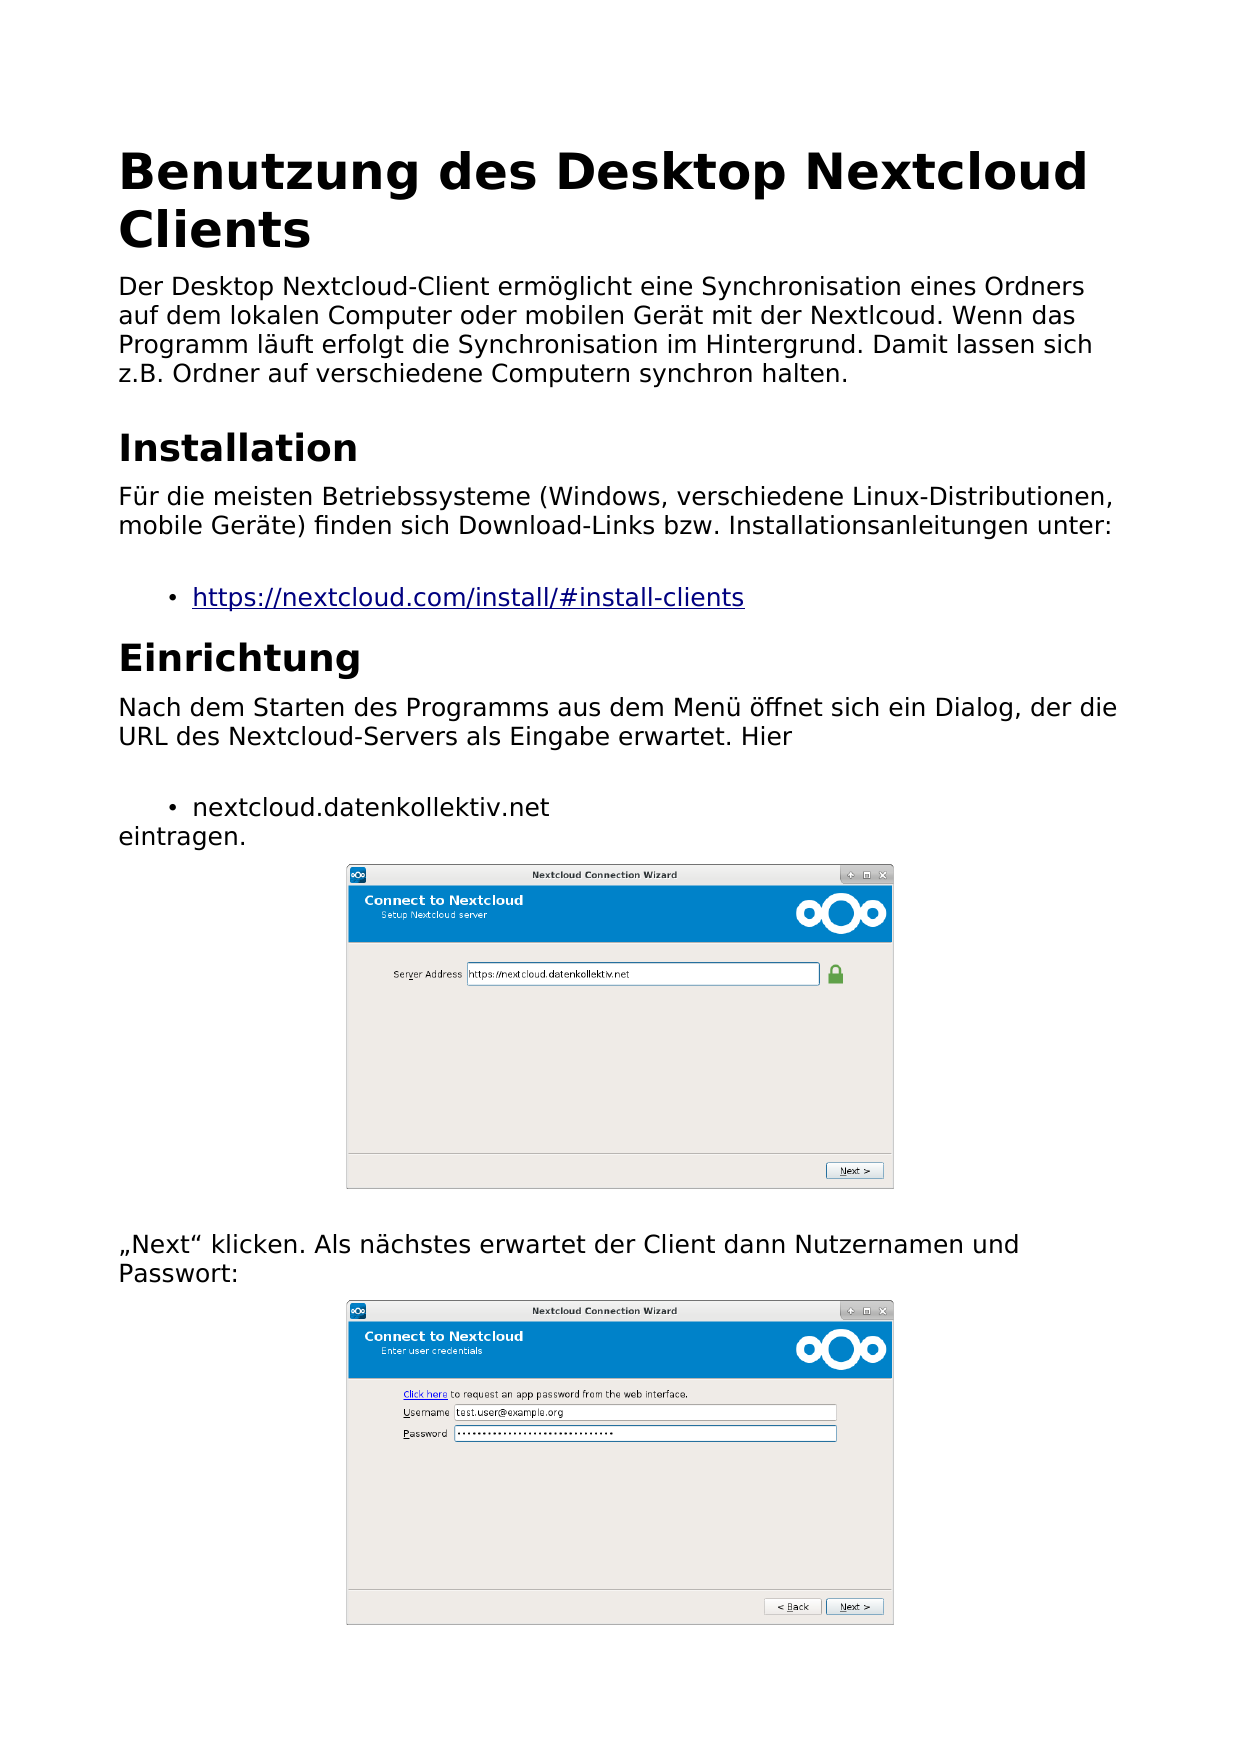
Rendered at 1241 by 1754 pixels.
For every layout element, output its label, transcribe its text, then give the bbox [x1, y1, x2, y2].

subtitle Benutzung des Desktop Nextcloud Clients [118, 143, 1122, 259]
text eintragen. [118, 822, 1122, 852]
picture [346, 1300, 894, 1625]
picture [346, 864, 894, 1189]
text Für die meisten Betriebssysteme (Windows, verschiedene Linux-Distributionen, mobile Geräte) finden sich Download-Links bzw. Installationsanleitungen unter: [118, 482, 1122, 541]
list https://nextcloud.com/install/#install-clients [177, 583, 1122, 612]
text Nach dem Starten des Programms aus dem Menü öffnet sich ein Dialog, der die URL des Nextcloud-Servers als Eingabe erwartet. Hier [118, 693, 1122, 751]
subtitle Installation [118, 426, 1122, 470]
subtitle Einrichtung [118, 637, 1122, 681]
text „Next“ klicken. Als nächstes erwartet der Client dann Nutzernamen und Passwort: [118, 1230, 1122, 1288]
list nextcloud.datenkollektiv.net [177, 793, 1122, 822]
text Der Desktop Nextcloud-Client ermöglicht eine Synchronisation eines Ordners auf dem lokalen Computer oder mobilen Gerät mit der Nextlcoud. Wenn das Programm läuft erfolgt die Synchronisation im Hintergrund. Damit lassen sich z.B. Ordner auf verschiedene Computern synchron halten. [118, 272, 1122, 389]
